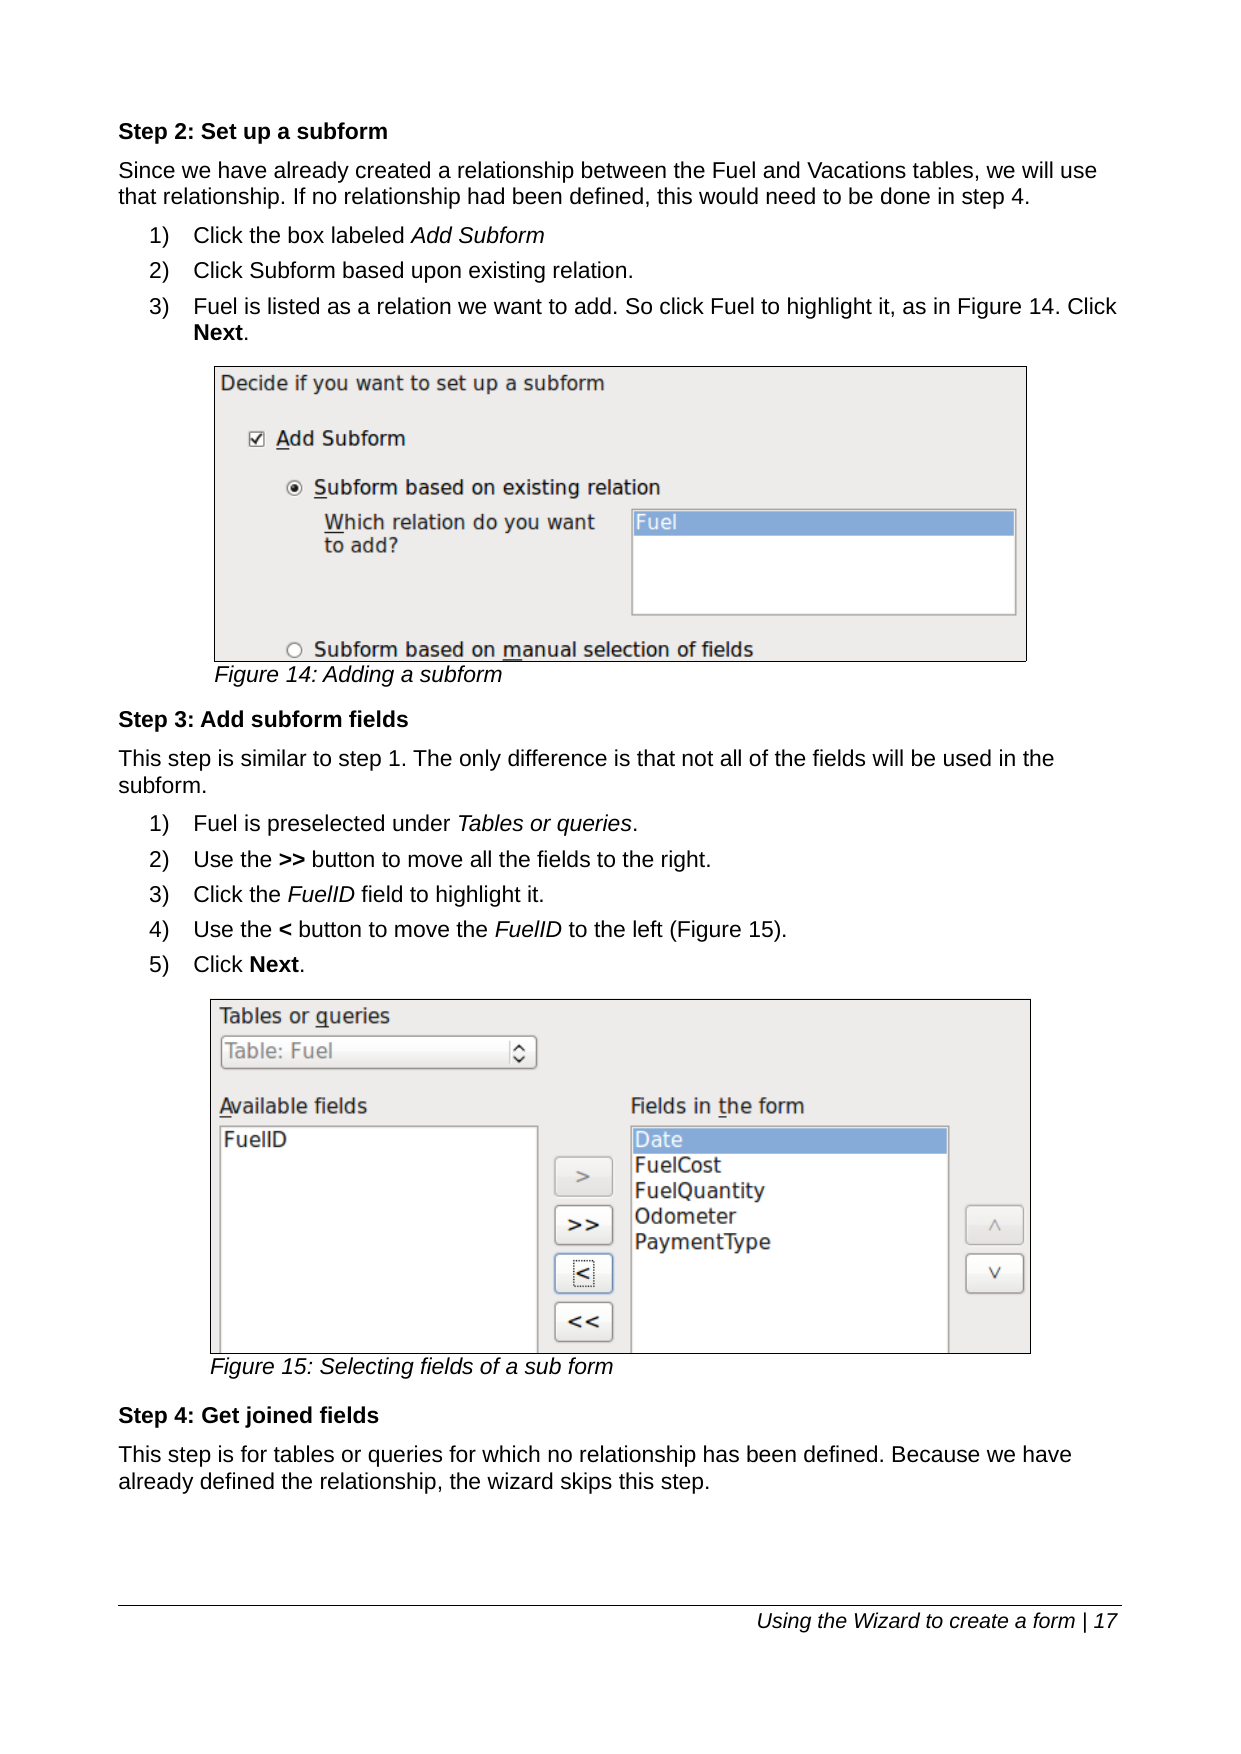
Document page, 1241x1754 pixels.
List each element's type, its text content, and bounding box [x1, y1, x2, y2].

list Fuel is listed as a relation we want to add. So click Fuel to highlight it, as in Figure 14. Click Next. [169, 293, 1122, 345]
text This step is for tables or queries for which no relationship has been defined. Because we have already defined the relationship, the wizard skips this step. [118, 1441, 1122, 1494]
list Use the < button to move the FuelID to the left (Figure 15). [169, 916, 1122, 942]
list Click Subform based upon existing relation. [169, 257, 1122, 284]
text Step 4: Get joined fields [118, 1402, 1122, 1429]
text Since we have already created a relationship between the Fuel and Vacations tables, we will use that relationship. If no relationship had been defined, this would need to be done in step 4. [118, 157, 1122, 210]
list Click the box labeled Add Subform [169, 222, 1122, 248]
text Figure 15: Selecting fields of a sub form [210, 1354, 1031, 1379]
text Step 2: Set up a subform [118, 118, 1122, 144]
text Figure 14: Adding a subform [214, 662, 1026, 688]
text Step 3: Add subform fields [118, 706, 1122, 733]
list Use the >> button to move all the fields to the right. [169, 846, 1122, 872]
list Fuel is preselected under Tables or queries. [169, 810, 1122, 837]
list Click the FuelID field to highlight it. [169, 881, 1122, 907]
picture [215, 367, 1026, 661]
list Click Next. [169, 951, 1122, 978]
picture [211, 1000, 1030, 1353]
list This step is similar to step 1. The only difference is that not all of the fields will be used in the subform. [118, 745, 1122, 798]
